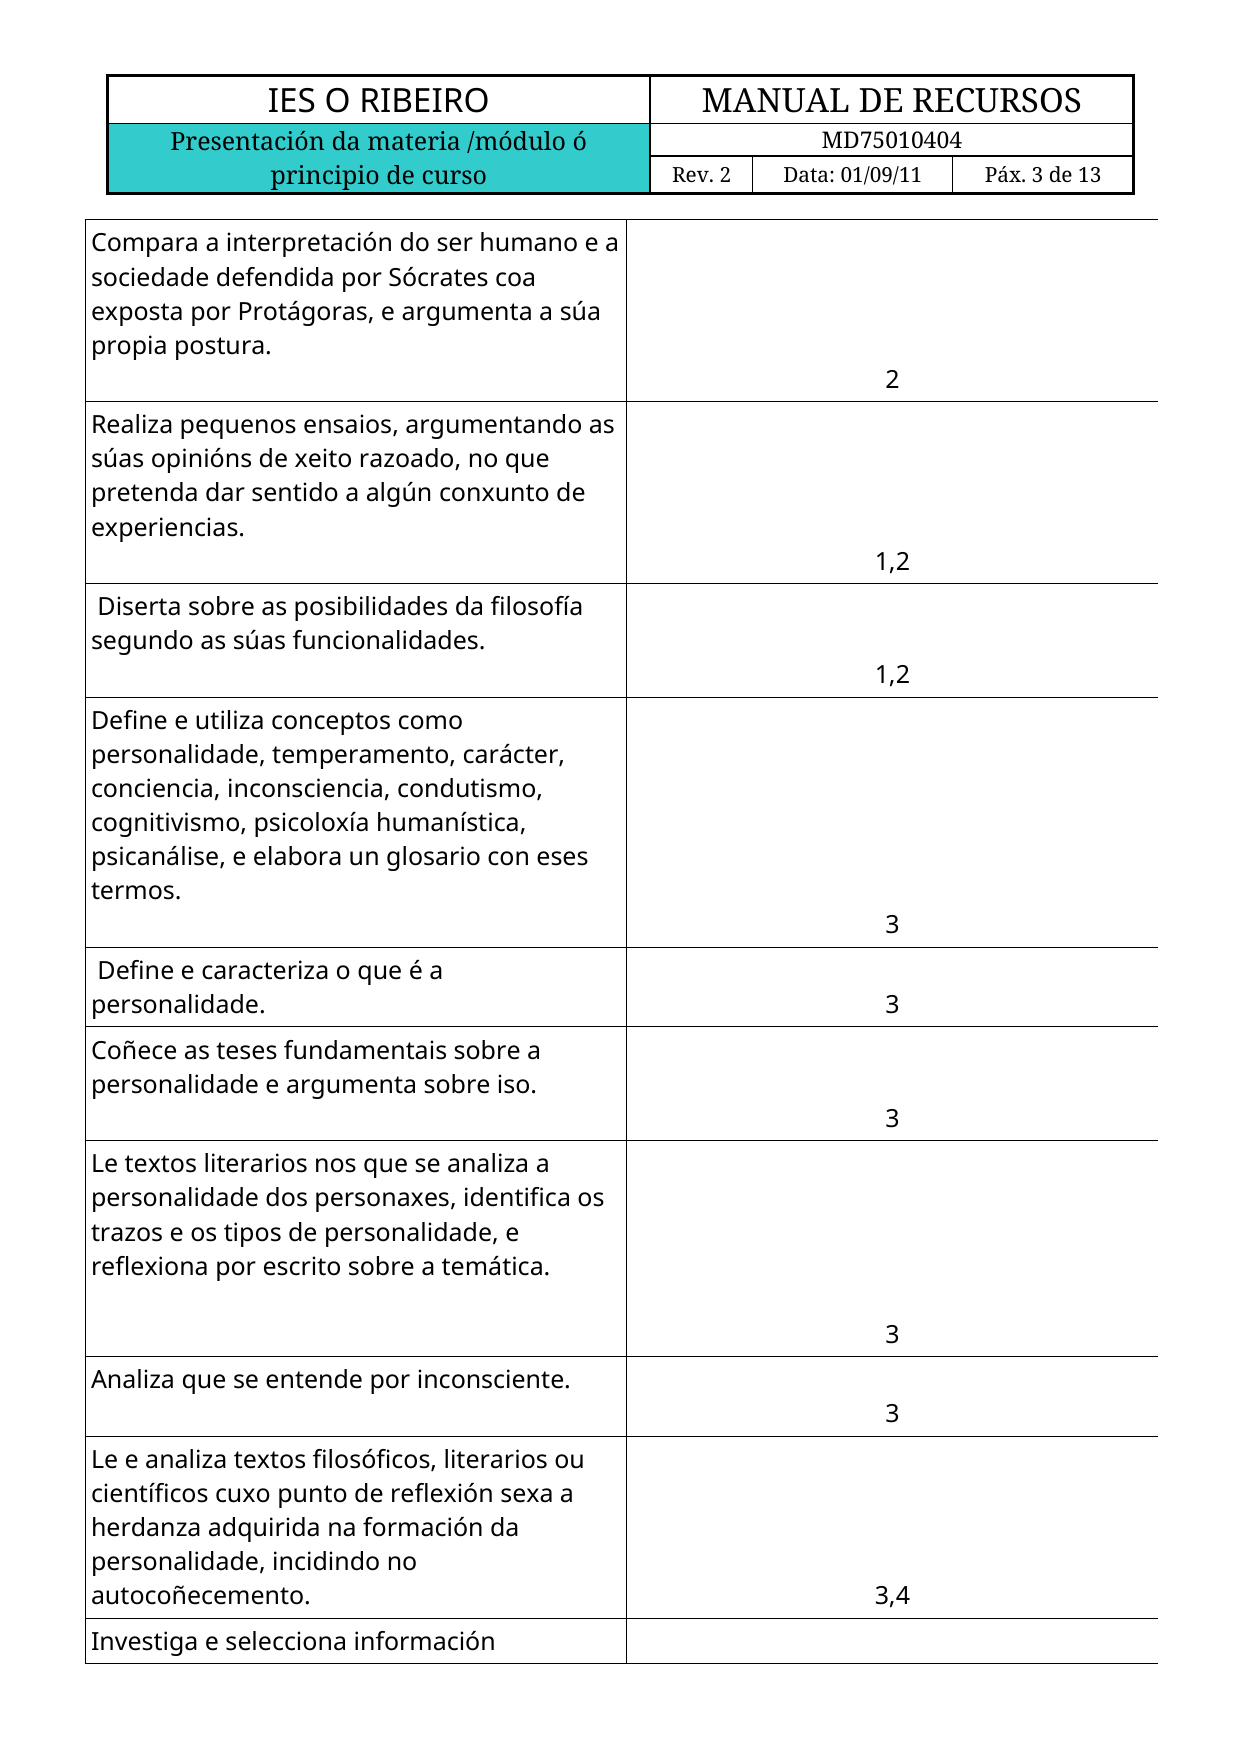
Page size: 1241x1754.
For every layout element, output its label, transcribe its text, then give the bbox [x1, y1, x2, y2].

table_cell Le textos literarios nos que se analiza a personalidade dos personaxes, identifica os trazos e os tipos de personalidade, e reflexiona por escrito sobre a temática. [86, 1141, 626, 1356]
table_cell [627, 1619, 1158, 1663]
table_cell 3,4 [627, 1437, 1158, 1618]
table_cell Define e utiliza conceptos como personalidade, temperamento, carácter, conciencia, inconsciencia, condutismo, cognitivismo, psicoloxía humanística, psicanálise, e elabora un glosario con eses termos. [86, 698, 626, 947]
table_cell 1,2 [627, 402, 1158, 583]
table_cell 2 [627, 220, 1158, 401]
table_cell 1,2 [627, 584, 1158, 697]
table_cell 3 [627, 1027, 1158, 1140]
table_cell Realiza pequenos ensaios, argumentando as súas opinións de xeito razoado, no que pretenda dar sentido a algún conxunto de experiencias. [86, 402, 626, 583]
table_cell Investiga e selecciona información [86, 1619, 626, 1663]
table_cell 3 [627, 948, 1158, 1026]
table_cell Coñece as teses fundamentais sobre a personalidade e argumenta sobre iso. [86, 1027, 626, 1140]
table_cell 3 [627, 698, 1158, 947]
table_cell Analiza que se entende por inconsciente. [86, 1357, 626, 1436]
table_cell 3 [627, 1141, 1158, 1356]
table_cell Diserta sobre as posibilidades da filosofía segundo as súas funcionalidades. [86, 584, 626, 697]
table_cell Le e analiza textos filosóficos, literarios ou científicos cuxo punto de reflexión sexa a herdanza adquirida na formación da personalidade, incidindo no autocoñecemento. [86, 1437, 626, 1618]
table_cell Define e caracteriza o que é a personalidade. [86, 948, 626, 1026]
table_cell 3 [627, 1357, 1158, 1436]
table_cell Compara a interpretación do ser humano e a sociedade defendida por Sócrates coa exposta por Protágoras, e argumenta a súa propia postura. [86, 220, 626, 401]
